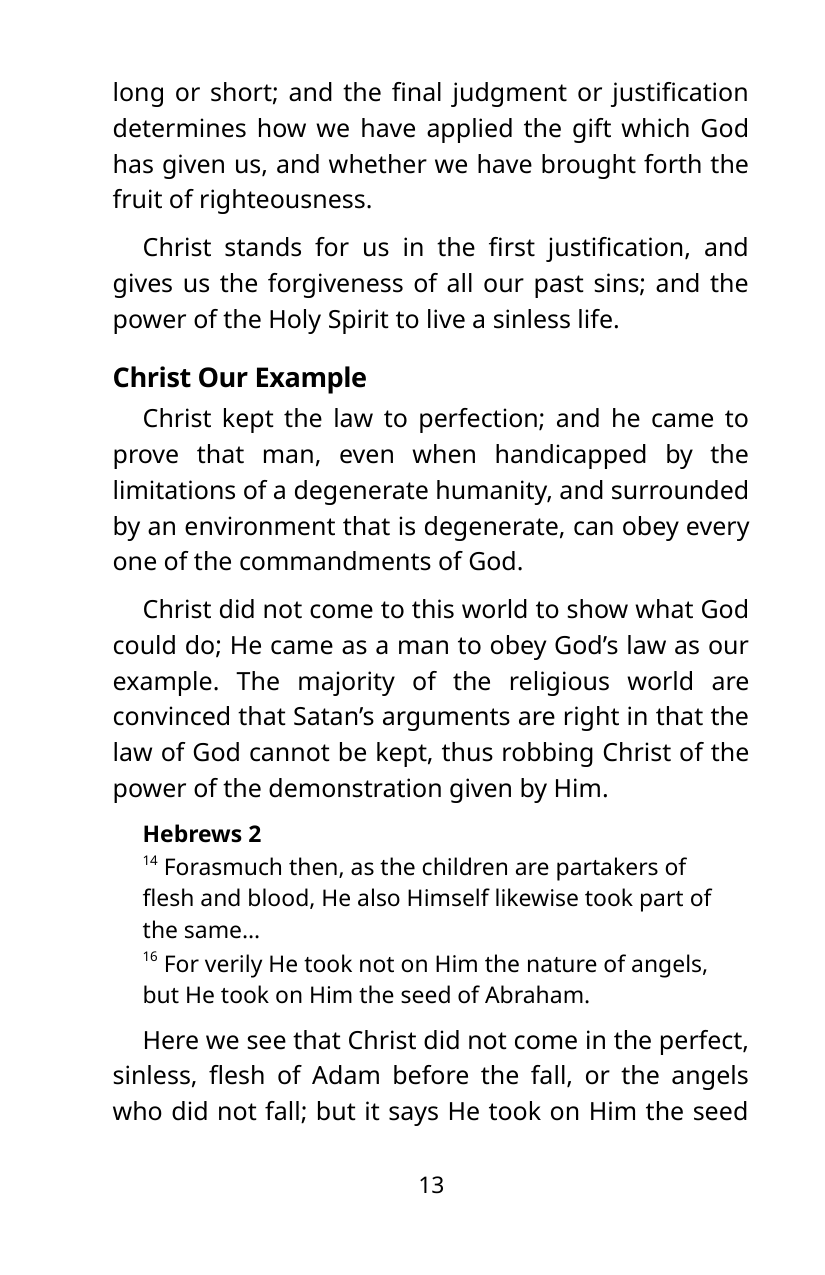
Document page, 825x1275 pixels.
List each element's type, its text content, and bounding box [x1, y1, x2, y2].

text long or short; and the final judgment or justification determines how we have applied the gift which God has given us, and whether we have brought forth the fruit of righteousness. [112, 75, 750, 216]
text 16 For verily He took not on Him the nature of angels, but He took on Him the seed of Abraham. [142, 948, 720, 1010]
text Christ did not come to this world to show what God could do; He came as a man to obey God’s law as our example. The majority of the religious world are convinced that Satan’s arguments are right in that the law of God cannot be kept, thus robbing Christ of the power of the demonstration given by Him. [112, 592, 750, 804]
subtitle Christ Our Example [112, 358, 750, 395]
text Here we see that Christ did not come in the perfect, sinless, flesh of Adam before the fall, or the angels who did not fall; but it says He took on Him the seed [112, 1022, 750, 1128]
text 14 Forasmuch then, as the children are partakers of flesh and blood, He also Himself likewise took part of the same… [142, 851, 720, 945]
text Christ stands for us in the first justification, and gives us the forgiveness of all our past sins; and the power of the Holy Spirit to live a sinless life. [112, 230, 750, 336]
text Hebrews 2 [142, 818, 750, 849]
text Christ kept the law to perfection; and he came to prove that man, even when handicapped by the limitations of a degenerate humanity, and surrounded by an environment that is degenerate, can obey every one of the commandments of God. [112, 401, 750, 578]
